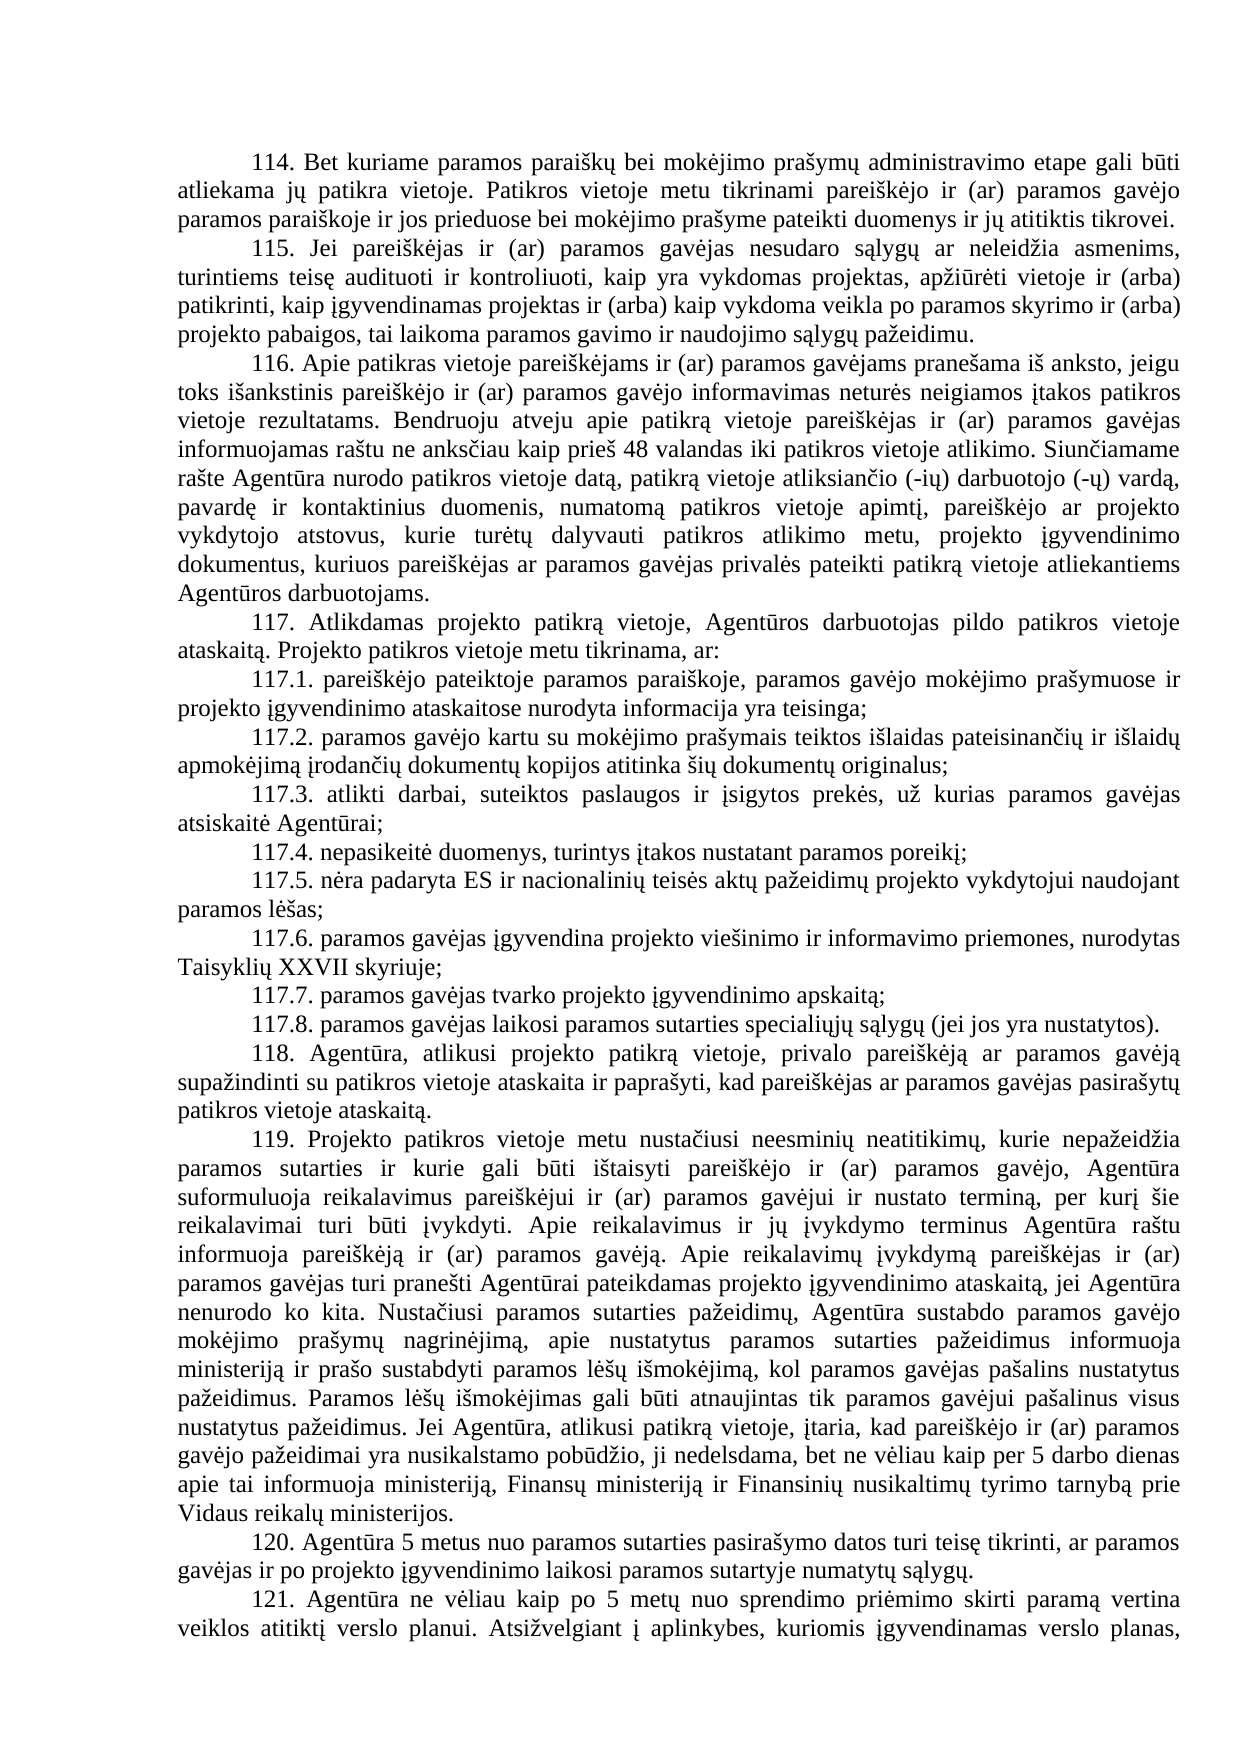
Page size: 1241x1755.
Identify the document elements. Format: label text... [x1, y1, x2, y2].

text 117.8. paramos gavėjas laikosi paramos sutarties specialiųjų sąlygų (jei jos yra nustatytos). [177, 1009, 1181, 1038]
text 119. Projekto patikros vietoje metu nustačiusi neesminių neatitikimų, kurie nepažeidžia paramos sutarties ir kurie gali būti ištaisyti pareiškėjo ir (ar) paramos gavėjo, Agentūra suformuluoja reikalavimus pareiškėjui ir (ar) paramos gavėjui ir nustato terminą, per kurį šie reikalavimai turi būti įvykdyti. Apie reikalavimus ir jų įvykdymo terminus Agentūra raštu informuoja pareiškėją ir (ar) paramos gavėją. Apie reikalavimų įvykdymą pareiškėjas ir (ar) paramos gavėjas turi pranešti Agentūrai pateikdamas projekto įgyvendinimo ataskaitą, jei Agentūra nenurodo ko kita. Nustačiusi paramos sutarties pažeidimų, Agentūra sustabdo paramos gavėjo mokėjimo prašymų nagrinėjimą, apie nustatytus paramos sutarties pažeidimus informuoja ministeriją ir prašo sustabdyti paramos lėšų išmokėjimą, kol paramos gavėjas pašalins nustatytus pažeidimus. Paramos lėšų išmokėjimas gali būti atnaujintas tik paramos gavėjui pašalinus visus nustatytus pažeidimus. Jei Agentūra, atlikusi patikrą vietoje, įtaria, kad pareiškėjo ir (ar) paramos gavėjo pažeidimai yra nusikalstamo pobūdžio, ji nedelsdama, bet ne vėliau kaip per 5 darbo dienas apie tai informuoja ministeriją, Finansų ministeriją ir Finansinių nusikaltimų tyrimo tarnybą prie Vidaus reikalų ministerijos. [177, 1124, 1181, 1527]
text 120. Agentūra 5 metus nuo paramos sutarties pasirašymo datos turi teisę tikrinti, ar paramos gavėjas ir po projekto įgyvendinimo laikosi paramos sutartyje numatytų sąlygų. [177, 1527, 1181, 1584]
text 117.2. paramos gavėjo kartu su mokėjimo prašymais teiktos išlaidas pateisinančių ir išlaidų apmokėjimą įrodančių dokumentų kopijos atitinka šių dokumentų originalus; [177, 722, 1181, 779]
text 118. Agentūra, atlikusi projekto patikrą vietoje, privalo pareiškėją ar paramos gavėją supažindinti su patikros vietoje ataskaita ir paprašyti, kad pareiškėjas ar paramos gavėjas pasirašytų patikros vietoje ataskaitą. [177, 1038, 1181, 1124]
text 117. Atlikdamas projekto patikrą vietoje, Agentūros darbuotojas pildo patikros vietoje ataskaitą. Projekto patikros vietoje metu tikrinama, ar: [177, 607, 1181, 664]
text 117.5. nėra padaryta ES ir nacionalinių teisės aktų pažeidimų projekto vykdytojui naudojant paramos lėšas; [177, 866, 1181, 923]
text 117.4. nepasikeitė duomenys, turintys įtakos nustatant paramos poreikį; [177, 837, 1181, 866]
text 117.3. atlikti darbai, suteiktos paslaugos ir įsigytos prekės, už kurias paramos gavėjas atsiskaitė Agentūrai; [177, 779, 1181, 837]
text 121. Agentūra ne vėliau kaip po 5 metų nuo sprendimo priėmimo skirti paramą vertina veiklos atitiktį verslo planui. Atsižvelgiant į aplinkybes, kuriomis įgyvendinamas verslo planas, [177, 1584, 1181, 1642]
text 117.1. pareiškėjo pateiktoje paramos paraiškoje, paramos gavėjo mokėjimo prašymuose ir projekto įgyvendinimo ataskaitose nurodyta informacija yra teisinga; [177, 664, 1181, 722]
text 114. Bet kuriame paramos paraiškų bei mokėjimo prašymų administravimo etape gali būti atliekama jų patikra vietoje. Patikros vietoje metu tikrinami pareiškėjo ir (ar) paramos gavėjo paramos paraiškoje ir jos prieduose bei mokėjimo prašyme pateikti duomenys ir jų atitiktis tikrovei. [177, 147, 1181, 233]
text 117.7. paramos gavėjas tvarko projekto įgyvendinimo apskaitą; [177, 981, 1181, 1009]
text 117.6. paramos gavėjas įgyvendina projekto viešinimo ir informavimo priemones, nurodytas Taisyklių XXVII skyriuje; [177, 923, 1181, 981]
text 115. Jei pareiškėjas ir (ar) paramos gavėjas nesudaro sąlygų ar neleidžia asmenims, turintiems teisę audituoti ir kontroliuoti, kaip yra vykdomas projektas, apžiūrėti vietoje ir (arba) patikrinti, kaip įgyvendinamas projektas ir (arba) kaip vykdoma veikla po paramos skyrimo ir (arba) projekto pabaigos, tai laikoma paramos gavimo ir naudojimo sąlygų pažeidimu. [177, 233, 1181, 348]
text 116. Apie patikras vietoje pareiškėjams ir (ar) paramos gavėjams pranešama iš anksto, jeigu toks išankstinis pareiškėjo ir (ar) paramos gavėjo informavimas neturės neigiamos įtakos patikros vietoje rezultatams. Bendruoju atveju apie patikrą vietoje pareiškėjas ir (ar) paramos gavėjas informuojamas raštu ne anksčiau kaip prieš 48 valandas iki patikros vietoje atlikimo. Siunčiamame rašte Agentūra nurodo patikros vietoje datą, patikrą vietoje atliksiančio (-ių) darbuotojo (-ų) vardą, pavardę ir kontaktinius duomenis, numatomą patikros vietoje apimtį, pareiškėjo ar projekto vykdytojo atstovus, kurie turėtų dalyvauti patikros atlikimo metu, projekto įgyvendinimo dokumentus, kuriuos pareiškėjas ar paramos gavėjas privalės pateikti patikrą vietoje atliekantiems Agentūros darbuotojams. [177, 348, 1181, 607]
